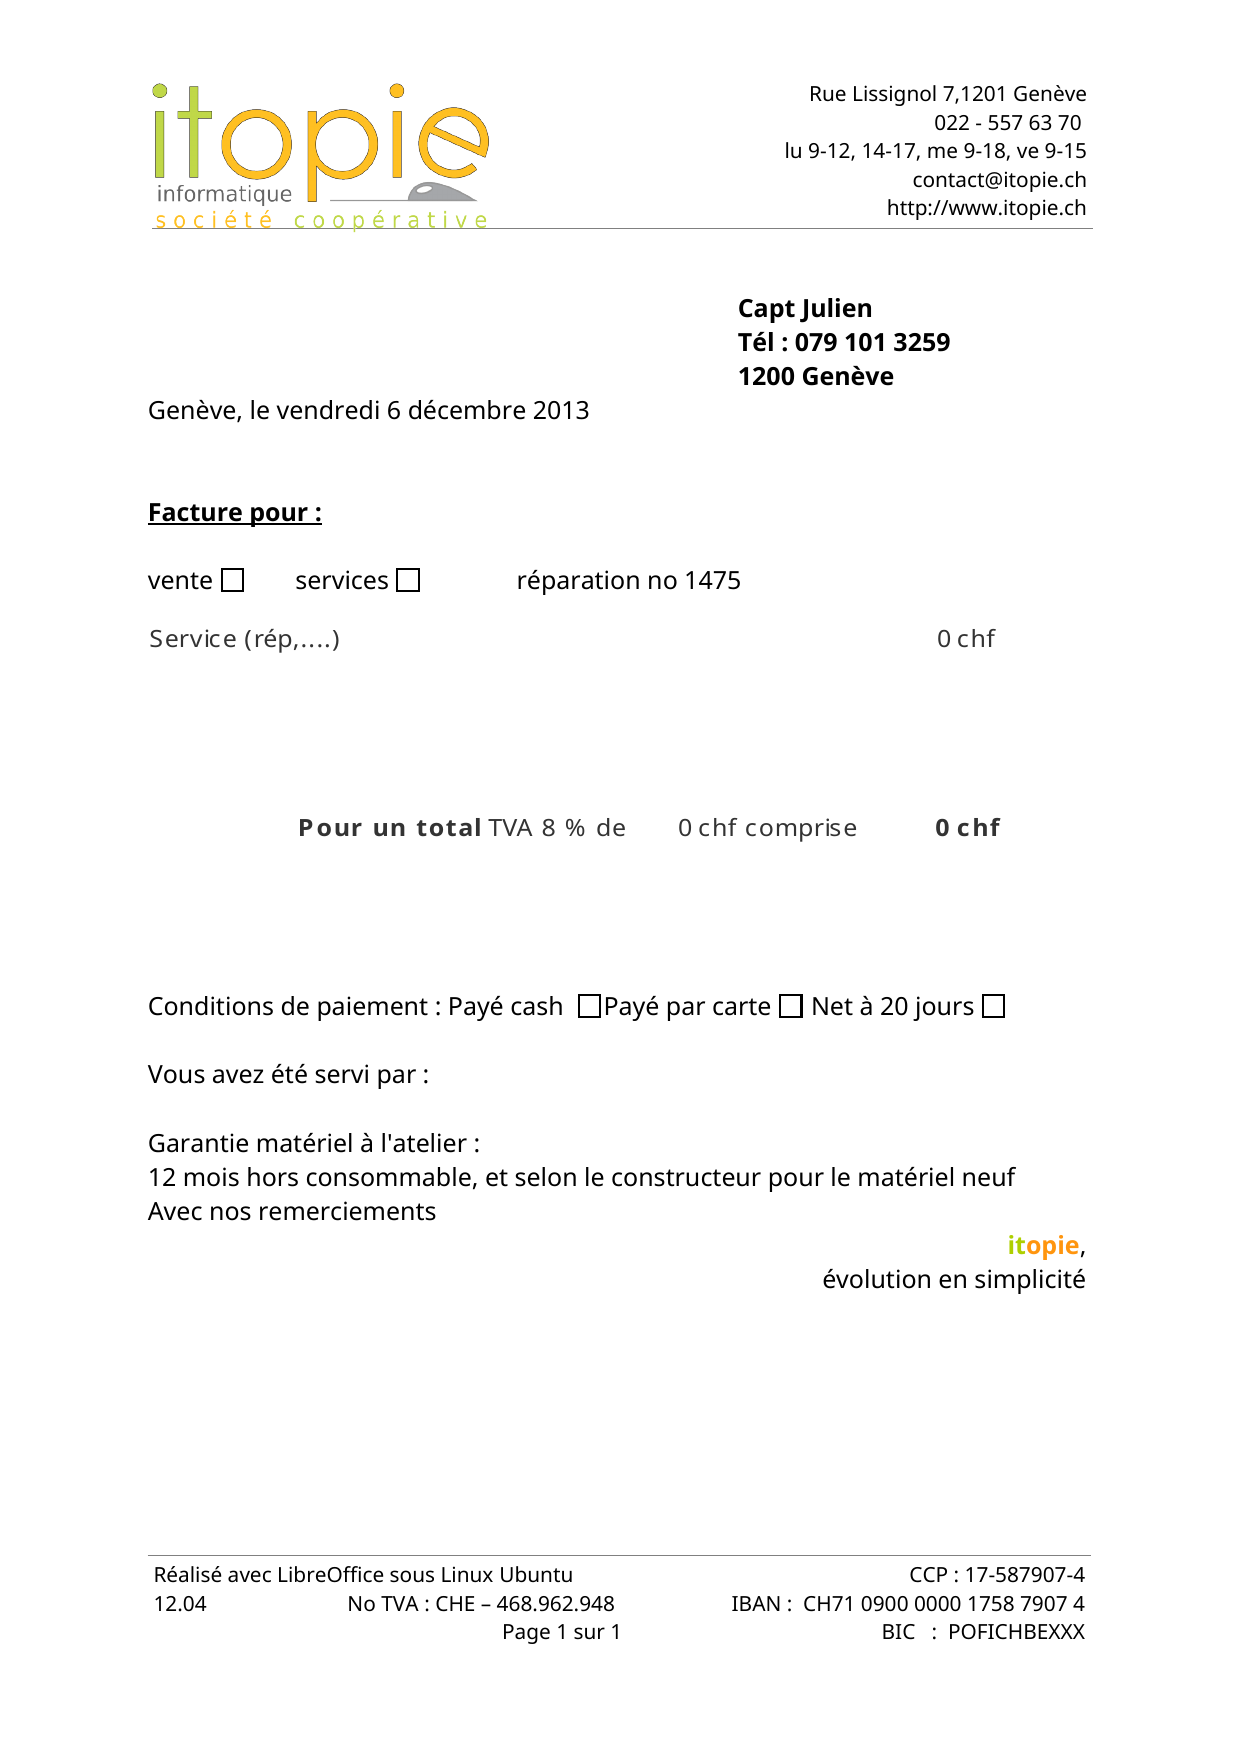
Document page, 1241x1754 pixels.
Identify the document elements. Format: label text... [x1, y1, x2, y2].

text Avec nos remerciements [148, 1193, 1093, 1227]
text Genève, le vendredi 6 décembre 2013 [148, 392, 1093, 427]
text Garantie matériel à l'atelier : [148, 1125, 1093, 1159]
text itopie, [148, 1227, 1093, 1262]
text 1200 Genève [148, 358, 1093, 392]
picture [138, 72, 500, 244]
text Vous avez été servi par : [148, 1057, 1093, 1091]
text vente services réparation no 1475 [148, 563, 1093, 597]
text Conditions de paiement : Payé cash Payé par carte Net à 20 jours [148, 989, 1093, 1023]
text 12 mois hors consommable, et selon le constructeur pour le matériel neuf [148, 1159, 1093, 1193]
text Capt Julien [148, 290, 1093, 324]
text Facture pour : [148, 495, 1093, 529]
text Tél : 079 101 3259 [148, 324, 1093, 358]
text évolution en simplicité [148, 1262, 1093, 1296]
